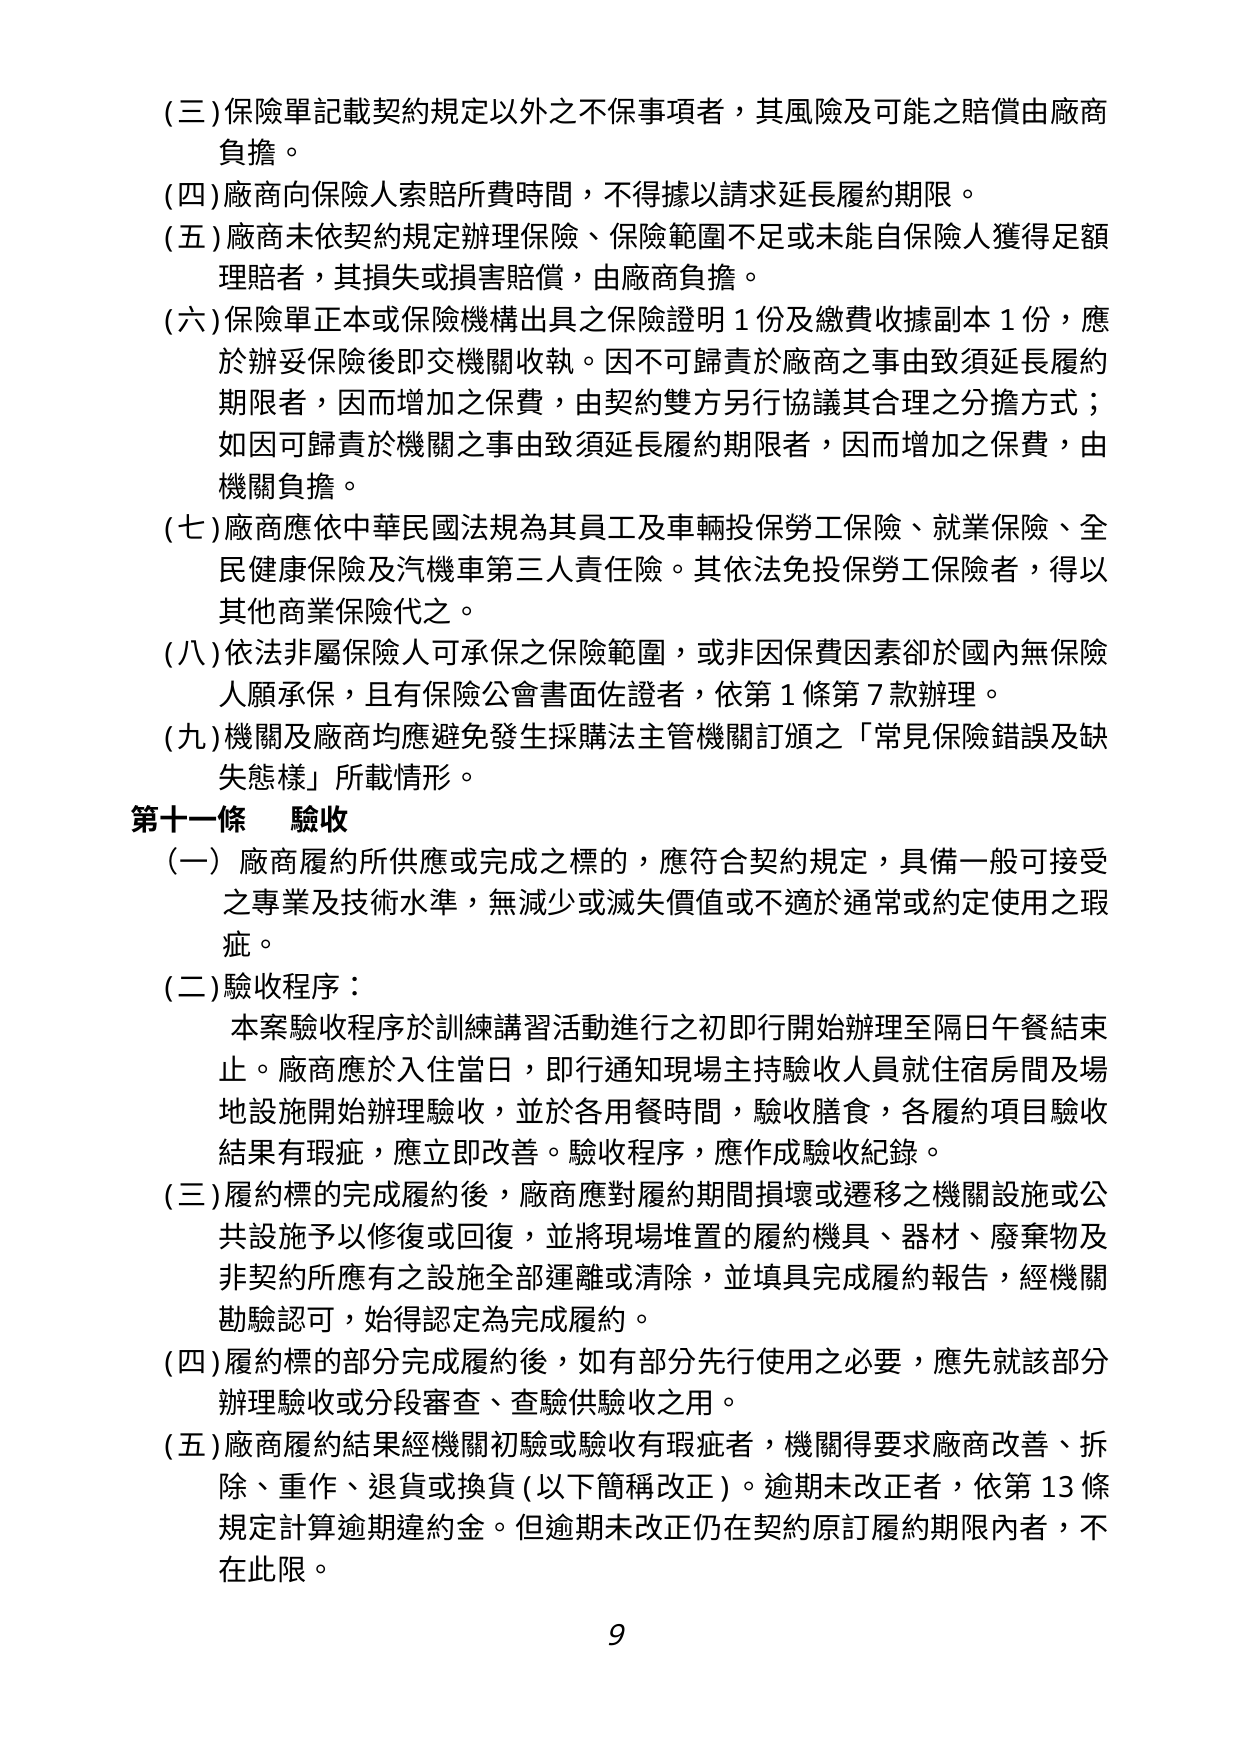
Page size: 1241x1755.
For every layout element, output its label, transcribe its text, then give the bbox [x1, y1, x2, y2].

text (五)廠商未依契約規定辦理保險、保險範圍不足或未能自保險人獲得足額理賠者，其損失或損害賠償，由廠商負擔。 [159, 214, 1110, 297]
text (七)廠商應依中華民國法規為其員工及車輛投保勞工保險、就業保險、全民健康保險及汽機車第三人責任險。其依法免投保勞工保險者，得以其他商業保險代之。 [159, 505, 1110, 630]
text (二)驗收程序： [159, 964, 1110, 1005]
text （一）廠商履約所供應或完成之標的，應符合契約規定，具備一般可接受之專業及技術水準，無減少或滅失價值或不適於通常或約定使用之瑕疵。 [149, 839, 1110, 964]
text (四)廠商向保險人索賠所費時間，不得據以請求延長履約期限。 [159, 172, 1110, 214]
text (八)依法非屬保險人可承保之保險範圍，或非因保費因素卻於國內無保險人願承保，且有保險公會書面佐證者，依第1條第7款辦理。 [159, 630, 1110, 714]
text (四)履約標的部分完成履約後，如有部分先行使用之必要，應先就該部分辦理驗收或分段審查、查驗供驗收之用。 [159, 1339, 1110, 1422]
text (三)保險單記載契約規定以外之不保事項者，其風險及可能之賠償由廠商負擔。 [159, 89, 1110, 172]
text (九)機關及廠商均應避免發生採購法主管機關訂頒之「常見保險錯誤及缺失態樣」所載情形。 [159, 714, 1110, 797]
text (五)廠商履約結果經機關初驗或驗收有瑕疵者，機關得要求廠商改善、拆除、重作、退貨或換貨(以下簡稱改正)。逾期未改正者，依第13條規定計算逾期違約金。但逾期未改正仍在契約原訂履約期限內者，不在此限。 [159, 1422, 1110, 1589]
text (六)保險單正本或保險機構出具之保險證明1份及繳費收據副本1份，應於辦妥保險後即交機關收執。因不可歸責於廠商之事由致須延長履約期限者，因而增加之保費，由契約雙方另行協議其合理之分擔方式；如因可歸責於機關之事由致須延長履約期限者，因而增加之保費，由機關負擔。 [159, 297, 1110, 505]
text 本案驗收程序於訓練講習活動進行之初即行開始辦理至隔日午餐結束止。廠商應於入住當日，即行通知現場主持驗收人員就住宿房間及場地設施開始辦理驗收，並於各用餐時間，驗收膳食，各履約項目驗收結果有瑕疵，應立即改善。驗收程序，應作成驗收紀錄。 [159, 1005, 1110, 1172]
text (三)履約標的完成履約後，廠商應對履約期間損壞或遷移之機關設施或公共設施予以修復或回復，並將現場堆置的履約機具、器材、廢棄物及非契約所應有之設施全部運離或清除，並填具完成履約報告，經機關勘驗認可，始得認定為完成履約。 [159, 1172, 1110, 1339]
text 第十一條 驗收 [130, 797, 1110, 839]
